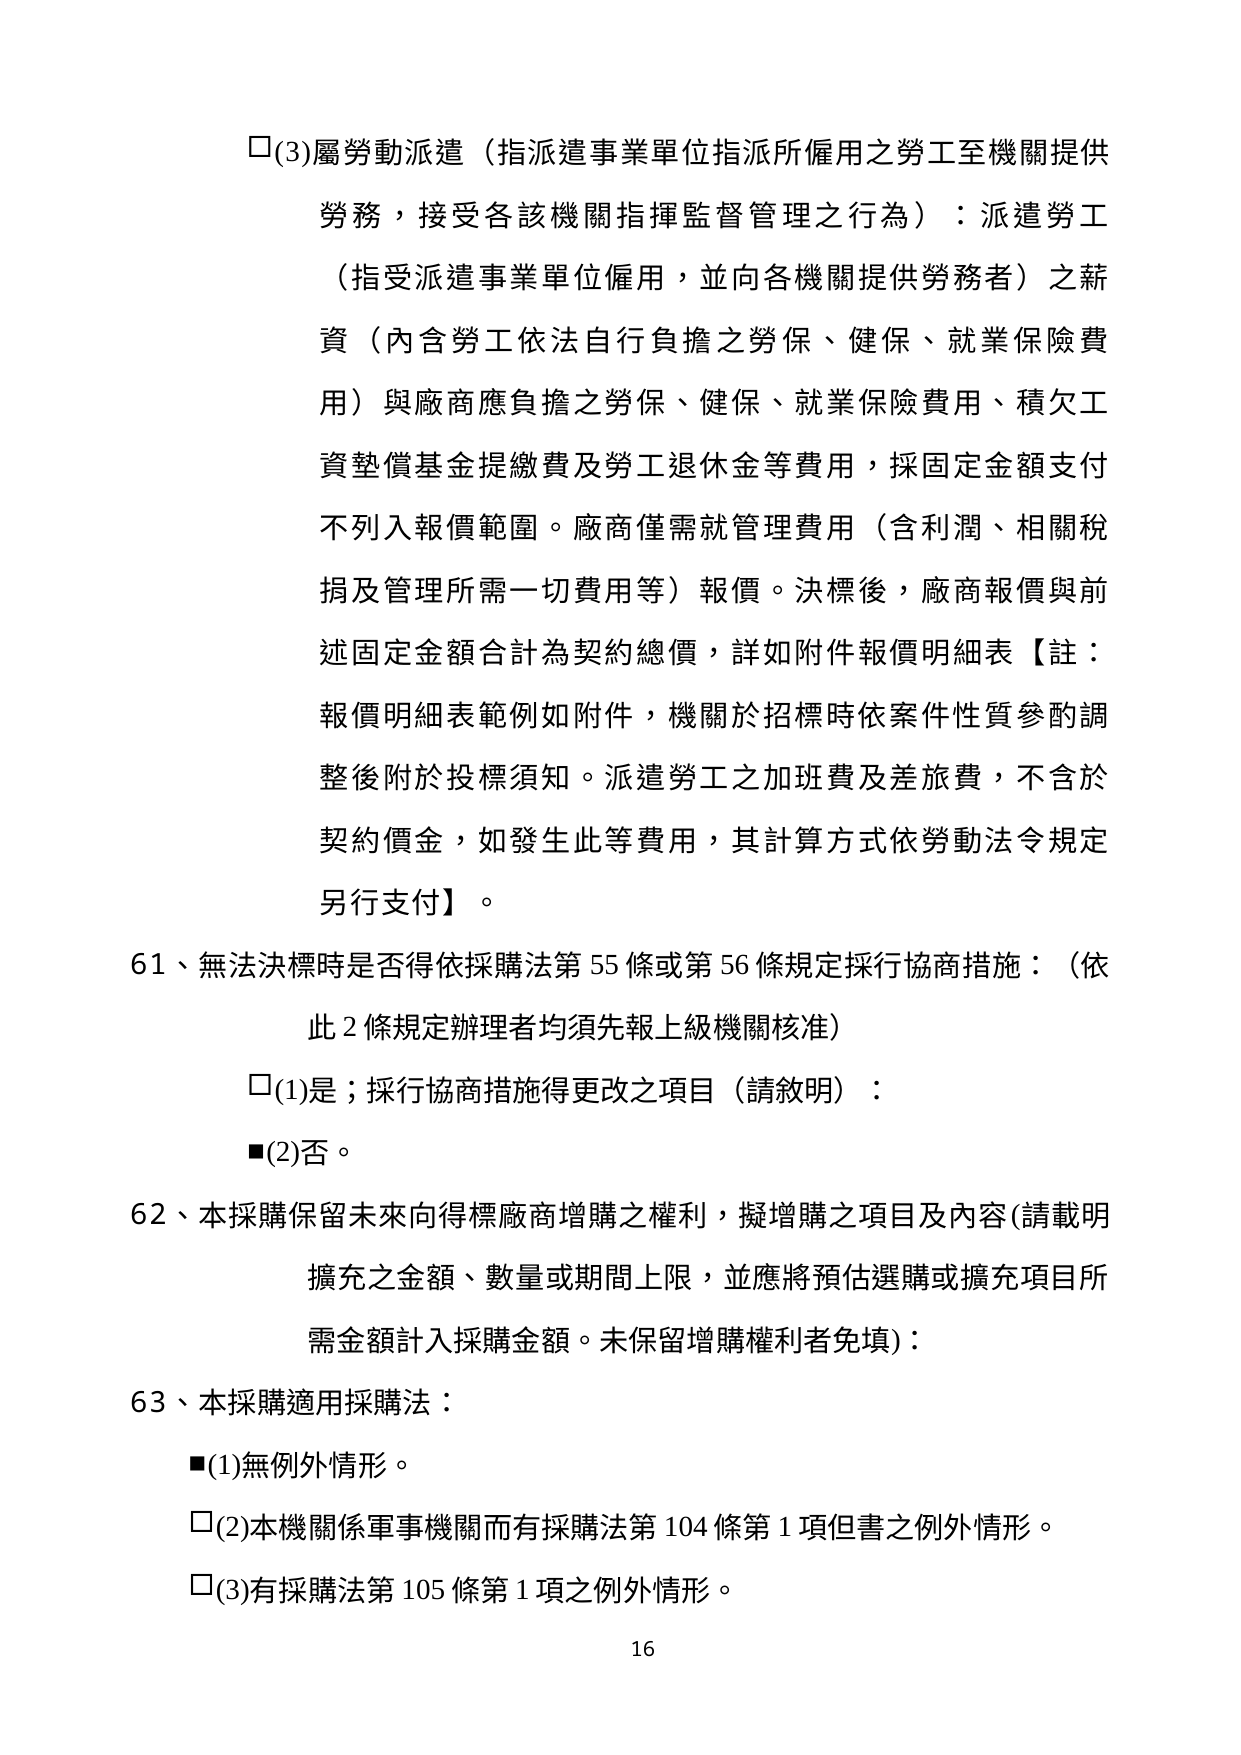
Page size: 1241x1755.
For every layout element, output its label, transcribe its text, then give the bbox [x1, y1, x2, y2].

text ■(1)無例外情形。 [130, 1422, 1110, 1484]
list 無法決標時是否得依採購法第55條或第56條規定採行協商措施：（依此2條規定辦理者均須先報上級機關核准） [130, 922, 1110, 1047]
text (2)本機關係軍事機關而有採購法第104條第1項但書之例外情形。 [130, 1484, 1110, 1547]
text (3)屬勞動派遣（指派遣事業單位指派所僱用之勞工至機關提供勞務，接受各該機關指揮監督管理之行為）：派遣勞工（指受派遣事業單位僱用，並向各機關提供勞務者）之薪資（內含勞工依法自行負擔之勞保、健保、就業保險費用）與廠商應負擔之勞保、健保、就業保險費用、積欠工資墊償基金提繳費及勞工退休金等費用，採固定金額支付，不列入報價範圍。廠商僅需就管理費用（含利潤、相關稅捐及管理所需一切費用等）報價。決標後，廠商報價與前述固定金額合計為契約總價，詳如附件報價明細表【註：報價明細表範例如附件，機關於招標時依案件性質參酌調整後附於投標須知。派遣勞工之加班費及差旅費，不含於契約價金，如發生此等費用，其計算方式依勞動法令規定另行支付】。 [247, 109, 1110, 922]
text (3)有採購法第105條第1項之例外情形。 [130, 1547, 1110, 1609]
list 本採購適用採購法： [130, 1359, 1110, 1422]
text ■(2)否。 [247, 1109, 1110, 1172]
text (1)是；採行協商措施得更改之項目（請敘明）： [247, 1047, 1110, 1109]
list 本採購保留未來向得標廠商增購之權利，擬增購之項目及內容(請載明擴充之金額、數量或期間上限，並應將預估選購或擴充項目所需金額計入採購金額。未保留增購權利者免填)： [130, 1172, 1110, 1359]
